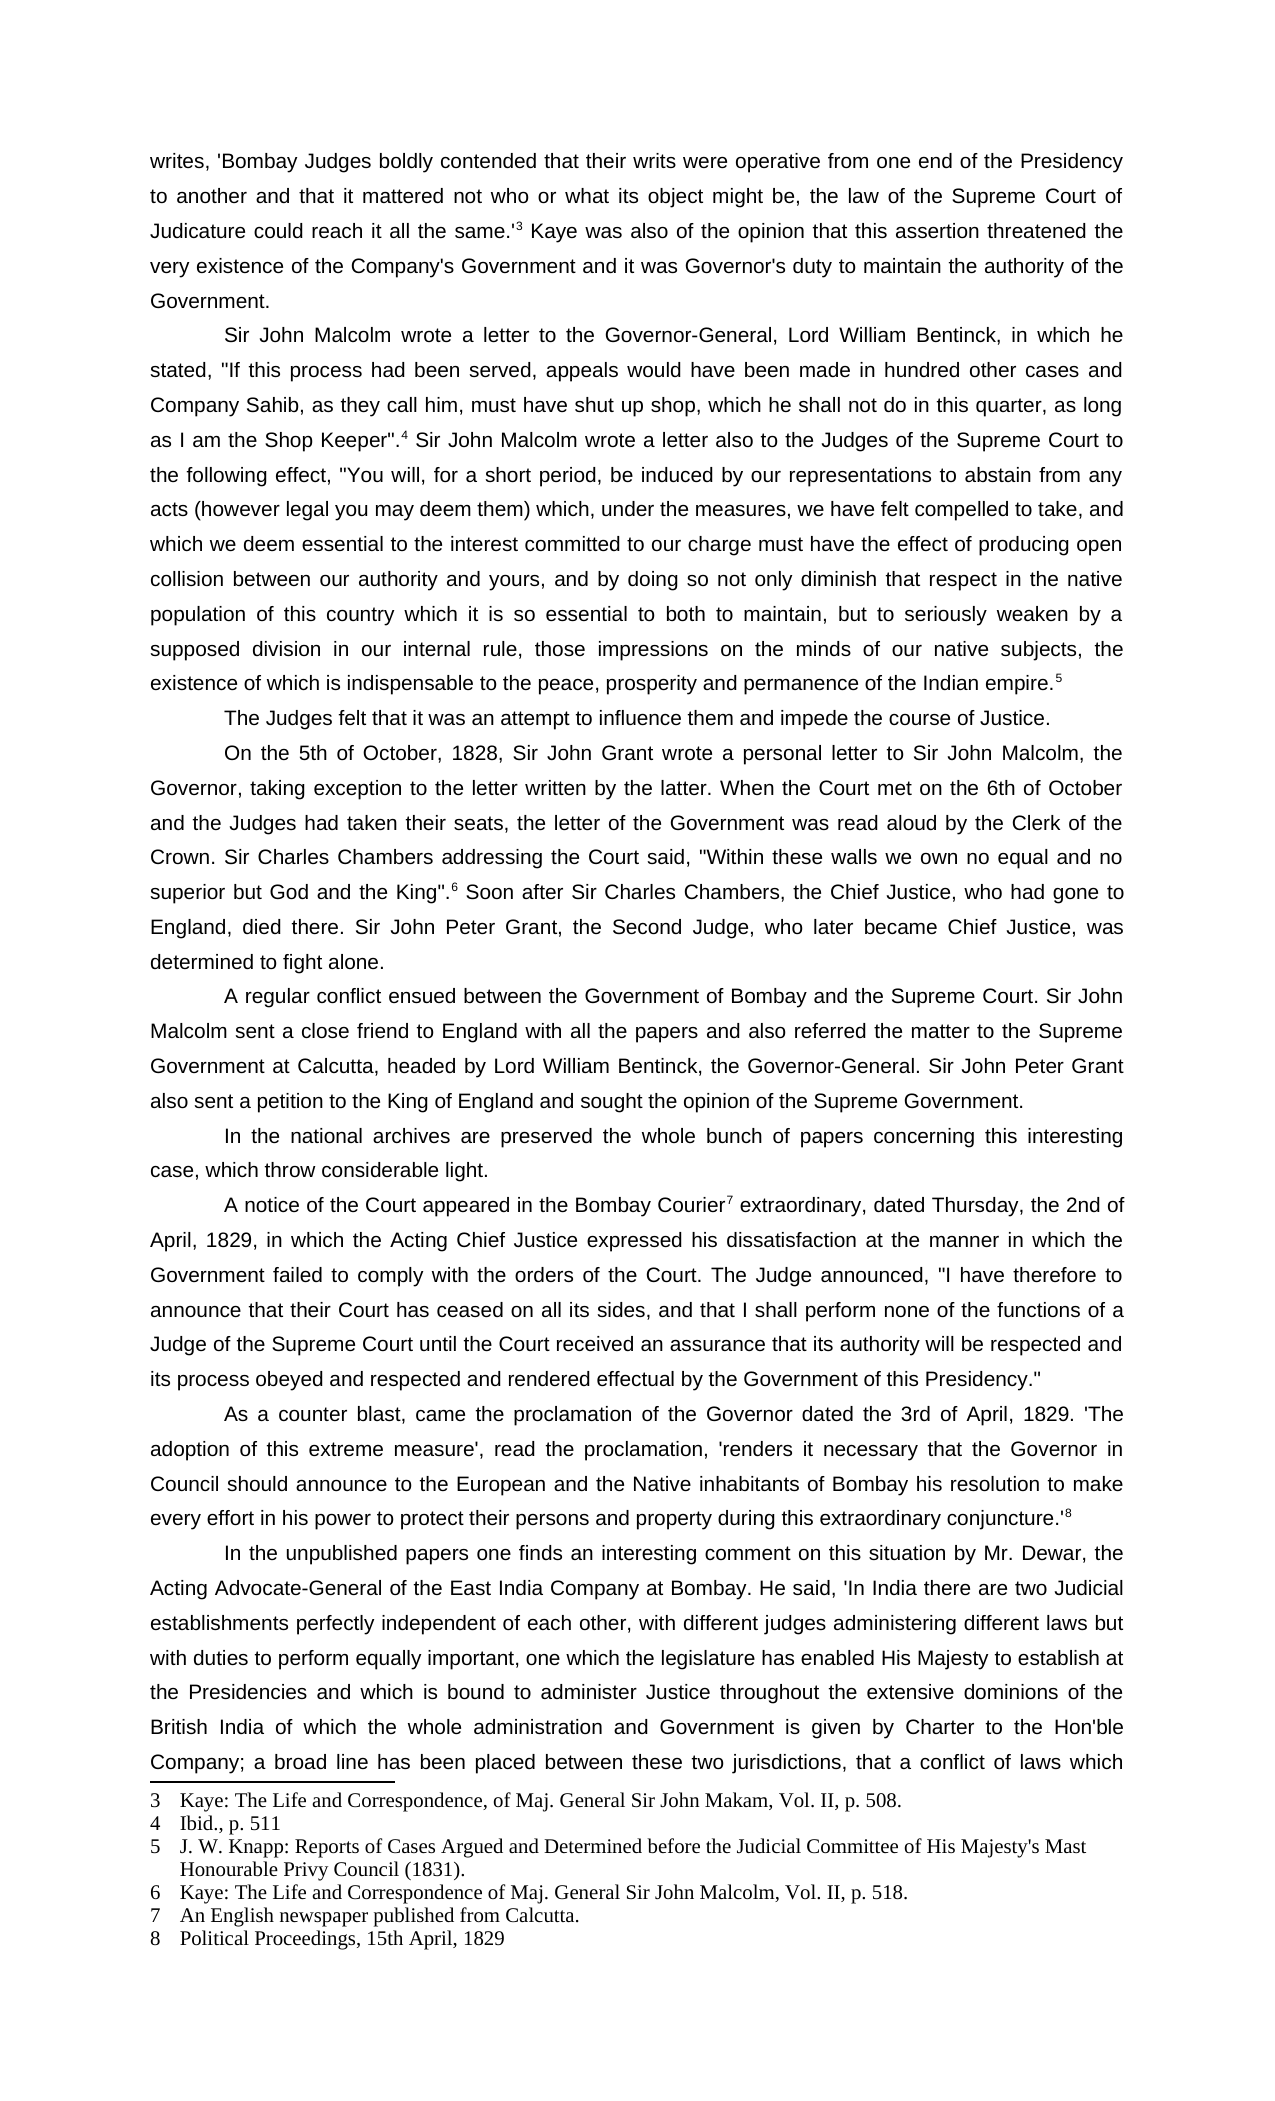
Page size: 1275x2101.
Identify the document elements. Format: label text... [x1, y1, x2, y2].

text An English newspaper published from Calcutta. [150, 1904, 1125, 1927]
text A notice of the Court appeared in the Bombay Courier extraordinary, dated Thursday, the 2nd of April, 1829, in which the Acting Chief Justice expressed his dissatisfaction at the manner in which the Government failed to comply with the orders of the Court. The Judge announced, "I have therefore to announce that their Court has ceased on all its sides, and that I shall perform none of the functions of a Judge of the Supreme Court until the Court received an assurance that its authority will be respected and its process obeyed and respected and rendered effectual by the Government of this Presidency." [150, 1194, 1125, 1391]
text On the 5th of October, 1828, Sir John Grant wrote a personal letter to Sir John Malcolm, the Governor, taking exception to the letter written by the latter. When the Court met on the 6th of October and the Judges had taken their seats, the letter of the Government was read aloud by the Clerk of the Crown. Sir Charles Chambers addressing the Court said, "Within these walls we own no equal and no superior but God and the King". Soon after Sir Charles Chambers, the Chief Justice, who had gone to England, died there. Sir John Peter Grant, the Second Judge, who later became Chief Justice, was determined to fight alone. [150, 741, 1125, 973]
text Sir John Malcolm wrote a letter to the Governor-General, Lord William Bentinck, in which he stated, "If this process had been served, appeals would have been made in hundred other cases and Company Sahib, as they call him, must have shut up shop, which he shall not do in this quarter, as long as I am the Shop Keeper". Sir John Malcolm wrote a letter also to the Judges of the Supreme Court to the following effect, "You will, for a short period, be induced by our representations to abstain from any acts (however legal you may deem them) which, under the measures, we have felt compelled to take, and which we deem essential to the interest committed to our charge must have the effect of producing open collision between our authority and yours, and by doing so not only diminish that respect in the native population of this country which it is so essential to both to maintain, but to seriously weaken by a supposed division in our internal rule, those impressions on the minds of our native subjects, the existence of which is indispensable to the peace, prosperity and permanence of the Indian empire. [150, 324, 1125, 695]
text Kaye: The Life and Correspondence of Maj. General Sir John Malcolm, Vol. II, p. 518. [150, 1881, 1125, 1904]
text writes, 'Bombay Judges boldly contended that their writs were operative from one end of the Presidency to another and that it mattered not who or what its object might be, the law of the Supreme Court of Judicature could reach it all the same.' Kaye was also of the opinion that this assertion threatened the very existence of the Company's Government and it was Governor's duty to maintain the authority of the Government. [150, 150, 1125, 312]
text In the national archives are preserved the whole bunch of papers concerning this interesting case, which throw considerable light. [150, 1124, 1125, 1182]
text Ibid., p. 511 [150, 1812, 1125, 1835]
text In the unpublished papers one finds an interesting comment on this situation by Mr. Dewar, the Acting Advocate-General of the East India Company at Bombay. He said, 'In India there are two Judicial establishments perfectly independent of each other, with different judges administering different laws but with duties to perform equally important, one which the legislature has enabled His Majesty to establish at the Presidencies and which is bound to administer Justice throughout the extensive dominions of the British India of which the whole administration and Government is given by Charter to the Hon'ble Company; a broad line has been placed between these two jurisdictions, that a conflict of laws which [150, 1542, 1125, 1774]
text Kaye: The Life and Correspondence, of Maj. General Sir John Makam, Vol. II, p. 508. [150, 1788, 1125, 1812]
text As a counter blast, came the proclamation of the Governor dated the 3rd of April, 1829. 'The adoption of this extreme measure', read the proclamation, 'renders it necessary that the Governor in Council should announce to the European and the Native inhabitants of Bombay his resolution to make every effort in his power to protect their persons and property during this extraordinary conjuncture.' [150, 1402, 1125, 1530]
text The Judges felt that it was an attempt to influence them and impede the course of Justice. [150, 707, 1125, 730]
text Political Proceedings, 15th April, 1829 [150, 1927, 1125, 1950]
text J. W. Knapp: Reports of Cases Argued and Determined before the Judicial Committee of His Majesty's Mast Honourable Privy Council (1831). [150, 1835, 1125, 1881]
text A regular conflict ensued between the Government of Bombay and the Supreme Court. Sir John Malcolm sent a close friend to England with all the papers and also referred the matter to the Supreme Government at Calcutta, headed by Lord William Bentinck, the Governor-General. Sir John Peter Grant also sent a petition to the King of England and sought the opinion of the Supreme Government. [150, 985, 1125, 1113]
